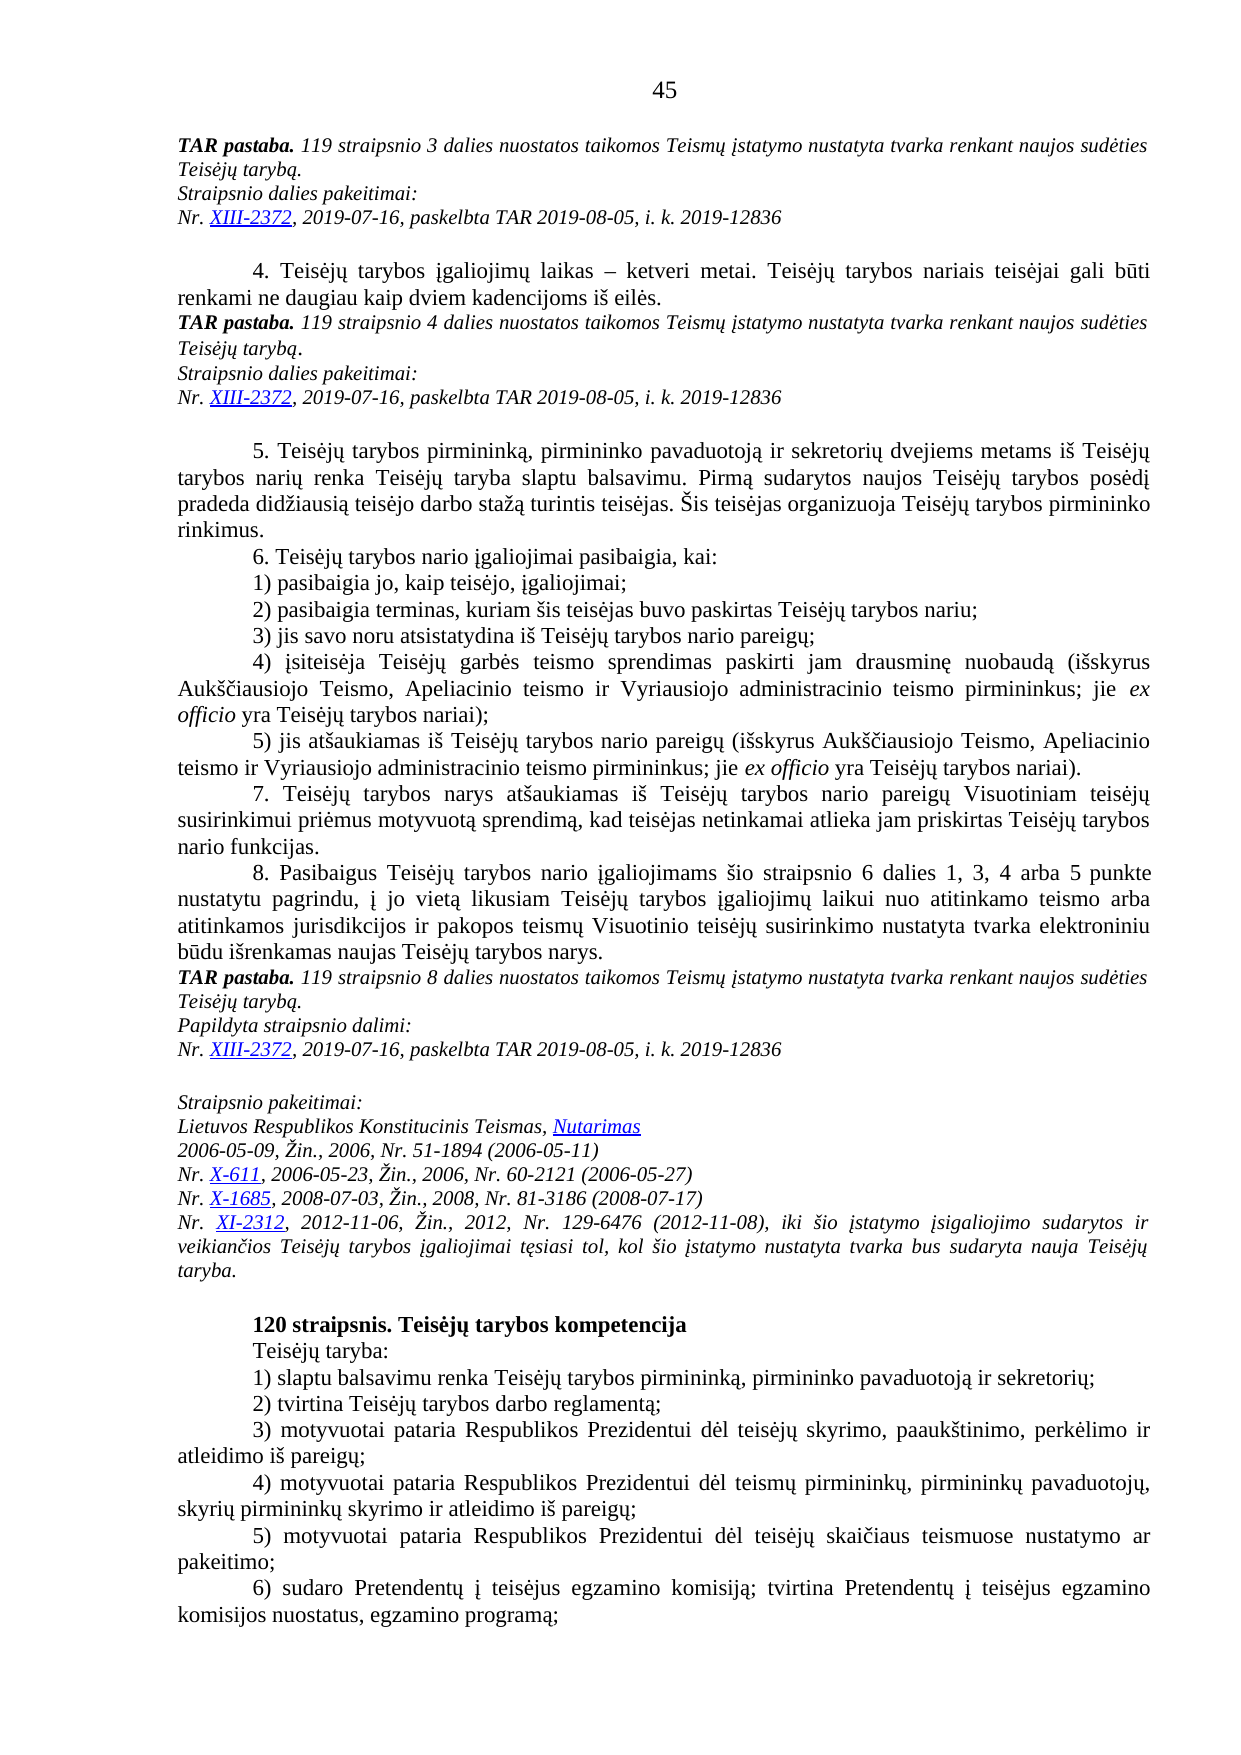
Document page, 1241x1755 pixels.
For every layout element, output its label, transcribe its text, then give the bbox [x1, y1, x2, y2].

text 5) motyvuotai pataria Respublikos Prezidentui dėl teisėjų skaičiaus teismuose nustatymo ar pakeitimo; [177, 1522, 1152, 1574]
text 5) jis atšaukiamas iš Teisėjų tarybos nario pareigų (išskyrus Aukščiausiojo Teismo, Apeliacinio teismo ir Vyriausiojo administracinio teismo pirmininkus; jie ex officio yra Teisėjų tarybos nariai). [177, 727, 1152, 780]
text Papildyta straipsnio dalimi: [177, 1013, 1152, 1037]
text 5. Teisėjų tarybos pirmininką, pirmininko pavaduotoją ir sekretorių dvejiems metams iš Teisėjų tarybos narių renka Teisėjų taryba slaptu balsavimu. Pirmą sudarytos naujos Teisėjų tarybos posėdį pradeda didžiausią teisėjo darbo stažą turintis teisėjas. Šis teisėjas organizuoja Teisėjų tarybos pirmininko rinkimus. [177, 437, 1152, 543]
text 4) motyvuotai pataria Respublikos Prezidentui dėl teismų pirmininkų, pirmininkų pavaduotojų, skyrių pirmininkų skyrimo ir atleidimo iš pareigų; [177, 1469, 1152, 1522]
text 2) tvirtina Teisėjų tarybos darbo reglamentą; [177, 1390, 1152, 1416]
text Straipsnio pakeitimai: [177, 1089, 1152, 1114]
text Nr. XIII-2372, 2019-07-16, paskelbta TAR 2019-08-05, i. k. 2019-12836 [177, 205, 1152, 229]
text Nr. XIII-2372, 2019-07-16, paskelbta TAR 2019-08-05, i. k. 2019-12836 [177, 385, 1152, 409]
text 2) pasibaigia terminas, kuriam šis teisėjas buvo paskirtas Teisėjų tarybos nariu; [177, 596, 1152, 622]
text Lietuvos Respublikos Konstitucinis Teismas, Nutarimas [177, 1114, 1152, 1138]
text Nr. X-1685, 2008-07-03, Žin., 2008, Nr. 81-3186 (2008-07-17) [177, 1186, 1152, 1210]
text Straipsnio dalies pakeitimai: [177, 361, 1152, 385]
text 3) motyvuotai pataria Respublikos Prezidentui dėl teisėjų skyrimo, paaukštinimo, perkėlimo ir atleidimo iš pareigų; [177, 1416, 1152, 1469]
text Nr. X-611, 2006-05-23, Žin., 2006, Nr. 60-2121 (2006-05-27) [177, 1162, 1152, 1186]
text Nr. XIII-2372, 2019-07-16, paskelbta TAR 2019-08-05, i. k. 2019-12836 [177, 1037, 1152, 1061]
text Teisėjų taryba: [177, 1337, 1152, 1363]
text 3) jis savo noru atsistatydina iš Teisėjų tarybos nario pareigų; [177, 622, 1152, 648]
text Straipsnio dalies pakeitimai: [177, 181, 1152, 205]
text 4) įsiteisėja Teisėjų garbės teismo sprendimas paskirti jam drausminę nuobaudą (išskyrus Aukščiausiojo Teismo, Apeliacinio teismo ir Vyriausiojo administracinio teismo pirmininkus; jie ex officio yra Teisėjų tarybos nariai); [177, 648, 1152, 727]
text TAR pastaba. 119 straipsnio 4 dalies nuostatos taikomos Teismų įstatymo nustatyta tvarka renkant naujos sudėties Teisėjų tarybą. [177, 310, 1152, 361]
text TAR pastaba. 119 straipsnio 8 dalies nuostatos taikomos Teismų įstatymo nustatyta tvarka renkant naujos sudėties Teisėjų tarybą. [177, 964, 1152, 1013]
text 120 straipsnis. Teisėjų tarybos kompetencija [177, 1311, 1152, 1337]
text Nr. XI-2312, 2012-11-06, Žin., 2012, Nr. 129-6476 (2012-11-08), iki šio įstatymo įsigaliojimo sudarytos ir veikiančios Teisėjų tarybos įgaliojimai tęsiasi tol, kol šio įstatymo nustatyta tvarka bus sudaryta nauja Teisėjų taryba. [177, 1210, 1152, 1282]
text 2006-05-09, Žin., 2006, Nr. 51-1894 (2006-05-11) [177, 1138, 1152, 1162]
text TAR pastaba. 119 straipsnio 3 dalies nuostatos taikomos Teismų įstatymo nustatyta tvarka renkant naujos sudėties Teisėjų tarybą. [177, 132, 1152, 181]
text 1) pasibaigia jo, kaip teisėjo, įgaliojimai; [177, 569, 1152, 596]
text 6. Teisėjų tarybos nario įgaliojimai pasibaigia, kai: [177, 543, 1152, 569]
text 1) slaptu balsavimu renka Teisėjų tarybos pirmininką, pirmininko pavaduotoją ir sekretorių; [177, 1363, 1152, 1390]
text 4. Teisėjų tarybos įgaliojimų laikas – ketveri metai. Teisėjų tarybos nariais teisėjai gali būti renkami ne daugiau kaip dviem kadencijoms iš eilės. [177, 257, 1152, 310]
text 8. Pasibaigus Teisėjų tarybos nario įgaliojimams šio straipsnio 6 dalies 1, 3, 4 arba 5 punkte nustatytu pagrindu, į jo vietą likusiam Teisėjų tarybos įgaliojimų laikui nuo atitinkamo teismo arba atitinkamos jurisdikcijos ir pakopos teismų Visuotinio teisėjų susirinkimo nustatyta tvarka elektroniniu būdu išrenkamas naujas Teisėjų tarybos narys. [177, 859, 1152, 964]
text 7. Teisėjų tarybos narys atšaukiamas iš Teisėjų tarybos nario pareigų Visuotiniam teisėjų susirinkimui priėmus motyvuotą sprendimą, kad teisėjas netinkamai atlieka jam priskirtas Teisėjų tarybos nario funkcijas. [177, 780, 1152, 859]
text 6) sudaro Pretendentų į teisėjus egzamino komisiją; tvirtina Pretendentų į teisėjus egzamino komisijos nuostatus, egzamino programą; [177, 1574, 1152, 1627]
